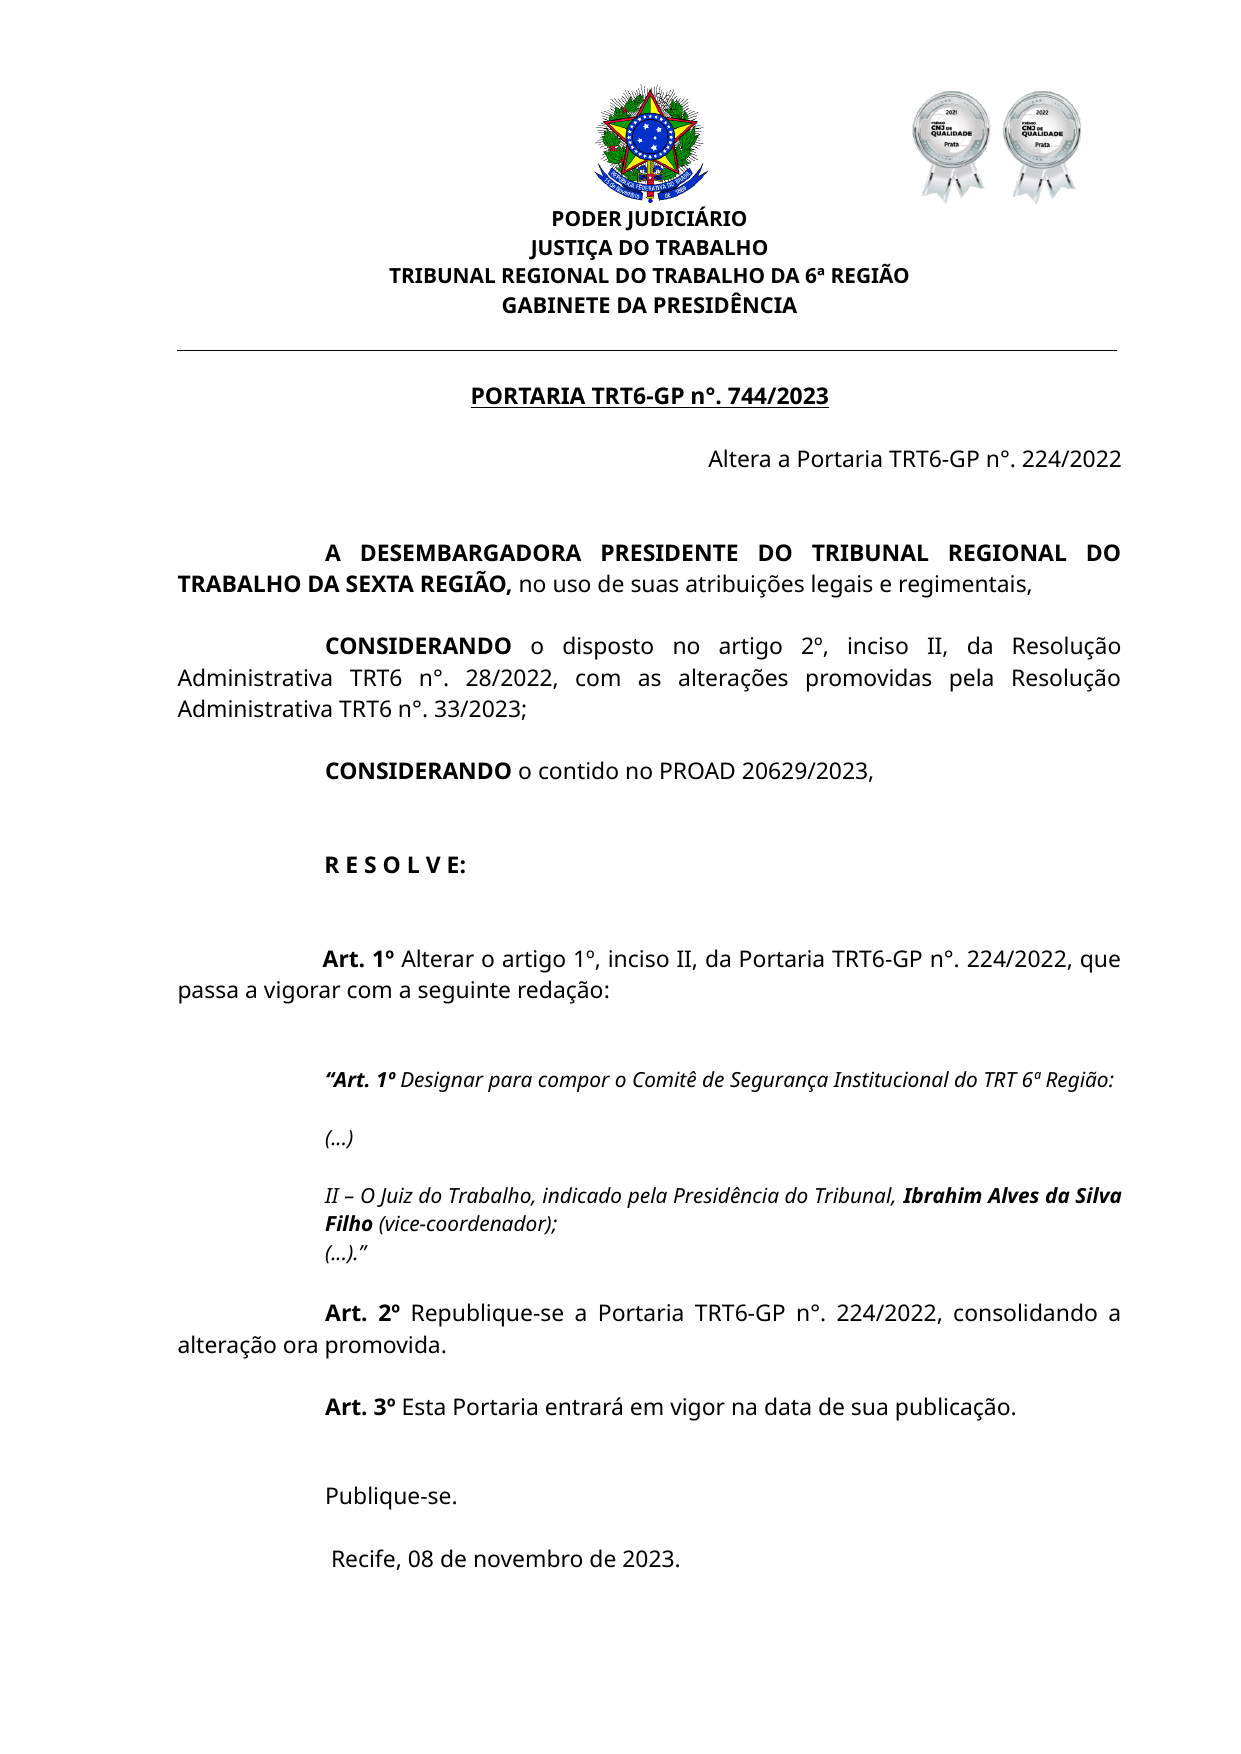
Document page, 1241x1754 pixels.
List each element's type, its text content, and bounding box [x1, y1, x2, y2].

text Art. 2º Republique-se a Portaria TRT6-GP n°. 224/2022, consolidando a alteração ora promovida. [177, 1297, 1122, 1360]
text R E S O L V E: [177, 849, 1122, 880]
picture [588, 81, 711, 205]
text “Art. 1º Designar para compor o Comitê de Segurança Institucional do TRT 6ª Região: [325, 1066, 1122, 1094]
text Recife, 08 de novembro de 2023. [177, 1542, 1122, 1574]
text (...).” [325, 1238, 1122, 1266]
text CONSIDERANDO o disposto no artigo 2º, inciso II, da Resolução Administrativa TRT6 n°. 28/2022, com as alterações promovidas pela Resolução Administrativa TRT6 n°. 33/2023; [177, 630, 1122, 724]
text Publique-se. [177, 1480, 1122, 1511]
text CONSIDERANDO o contido no PROAD 20629/2023, [177, 755, 1122, 786]
text Altera a Portaria TRT6-GP n°. 224/2022 [177, 443, 1122, 474]
text PORTARIA TRT6-GP n°. 744/2023 [177, 380, 1122, 411]
text II – O Juiz do Trabalho, indicado pela Presidência do Tribunal, Ibrahim Alves da Silva Filho (vice-coordenador); [325, 1181, 1122, 1238]
text (...) [325, 1123, 1122, 1152]
picture [895, 90, 1082, 205]
text Art. 3º Esta Portaria entrará em vigor na data de sua publicação. [177, 1391, 1122, 1422]
text A DESEMBARGADORA PRESIDENTE DO TRIBUNAL REGIONAL DO TRABALHO DA SEXTA REGIÃO, no uso de suas atribuições legais e regimentais, [177, 536, 1122, 599]
text Art. 1º Alterar o artigo 1º, inciso II, da Portaria TRT6-GP n°. 224/2022, que passa a vigorar com a seguinte redação: [177, 943, 1122, 1005]
